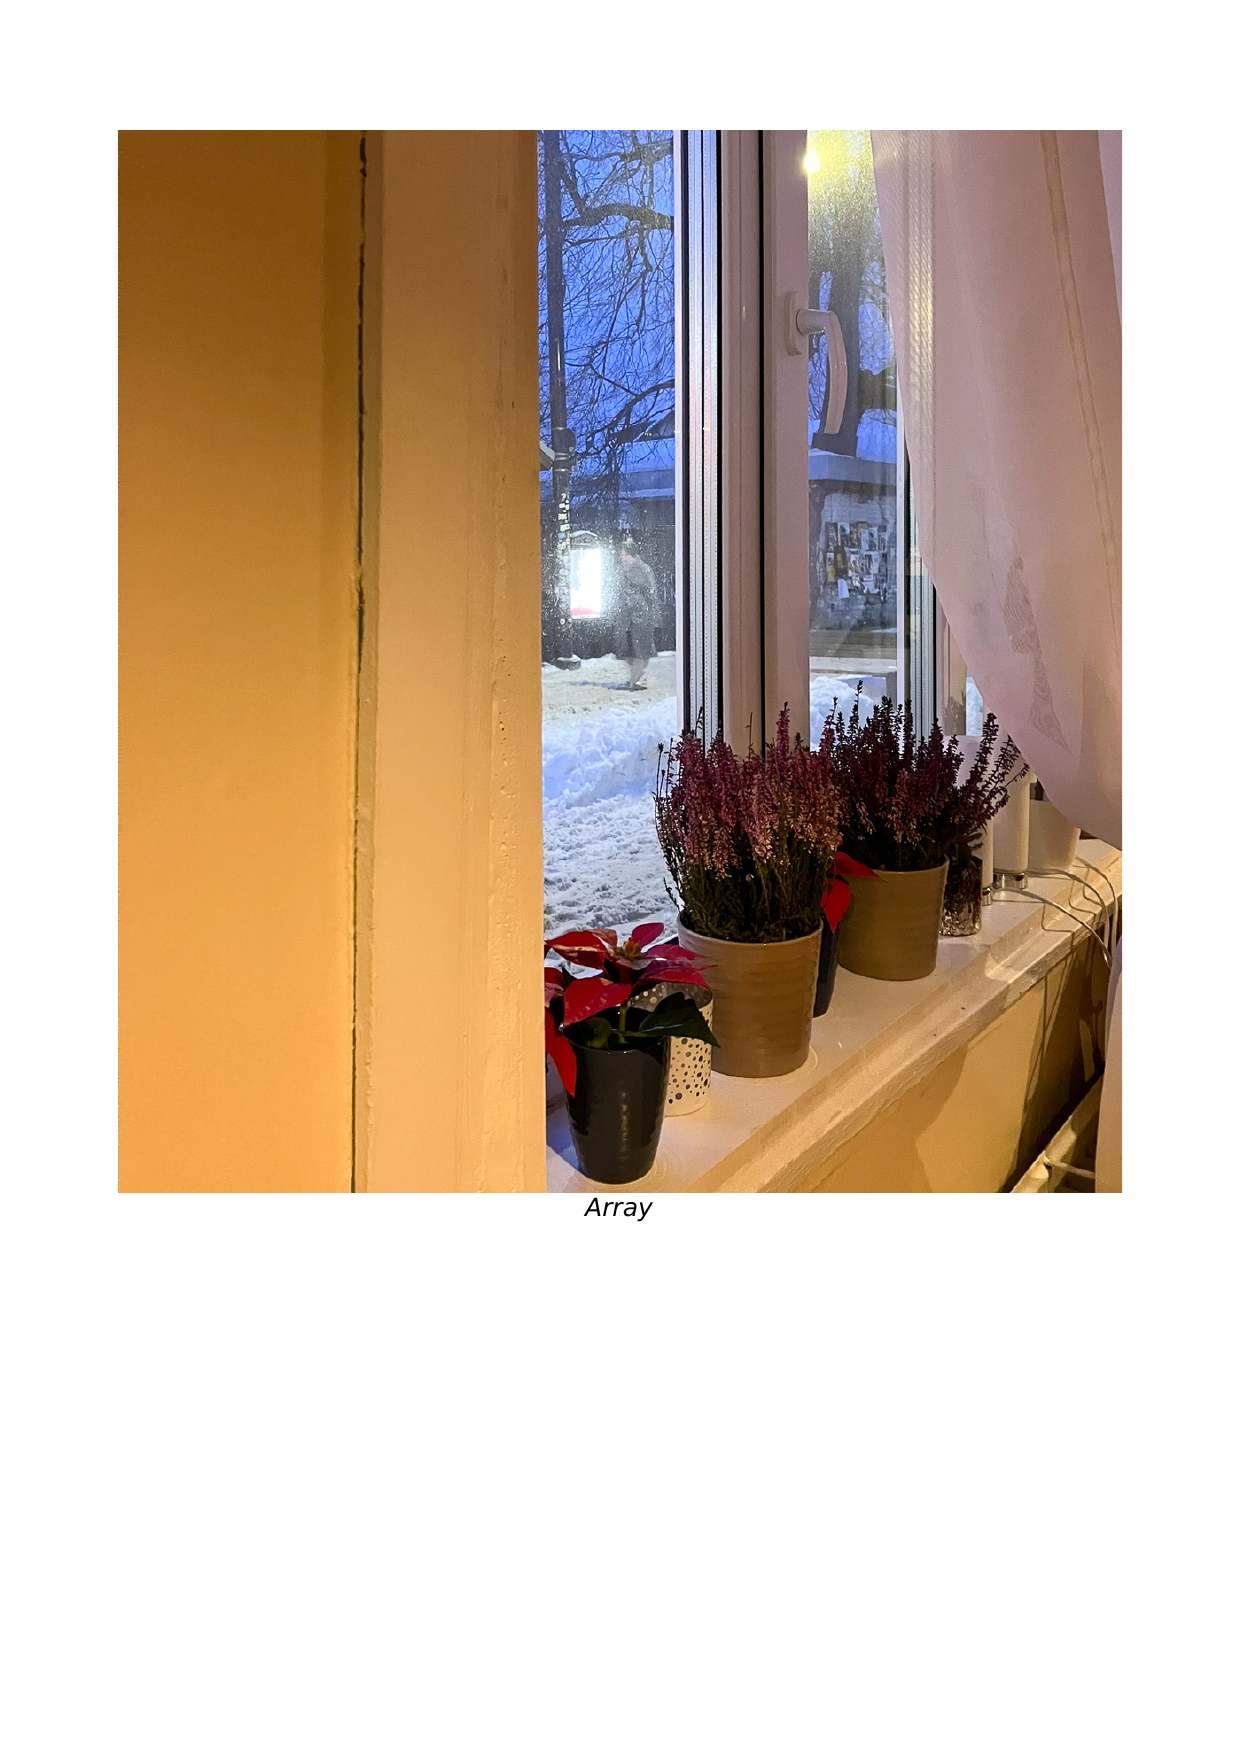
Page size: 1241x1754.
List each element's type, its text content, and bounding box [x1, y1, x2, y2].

picture [118, 130, 1123, 1193]
text Array [118, 1193, 1122, 1222]
